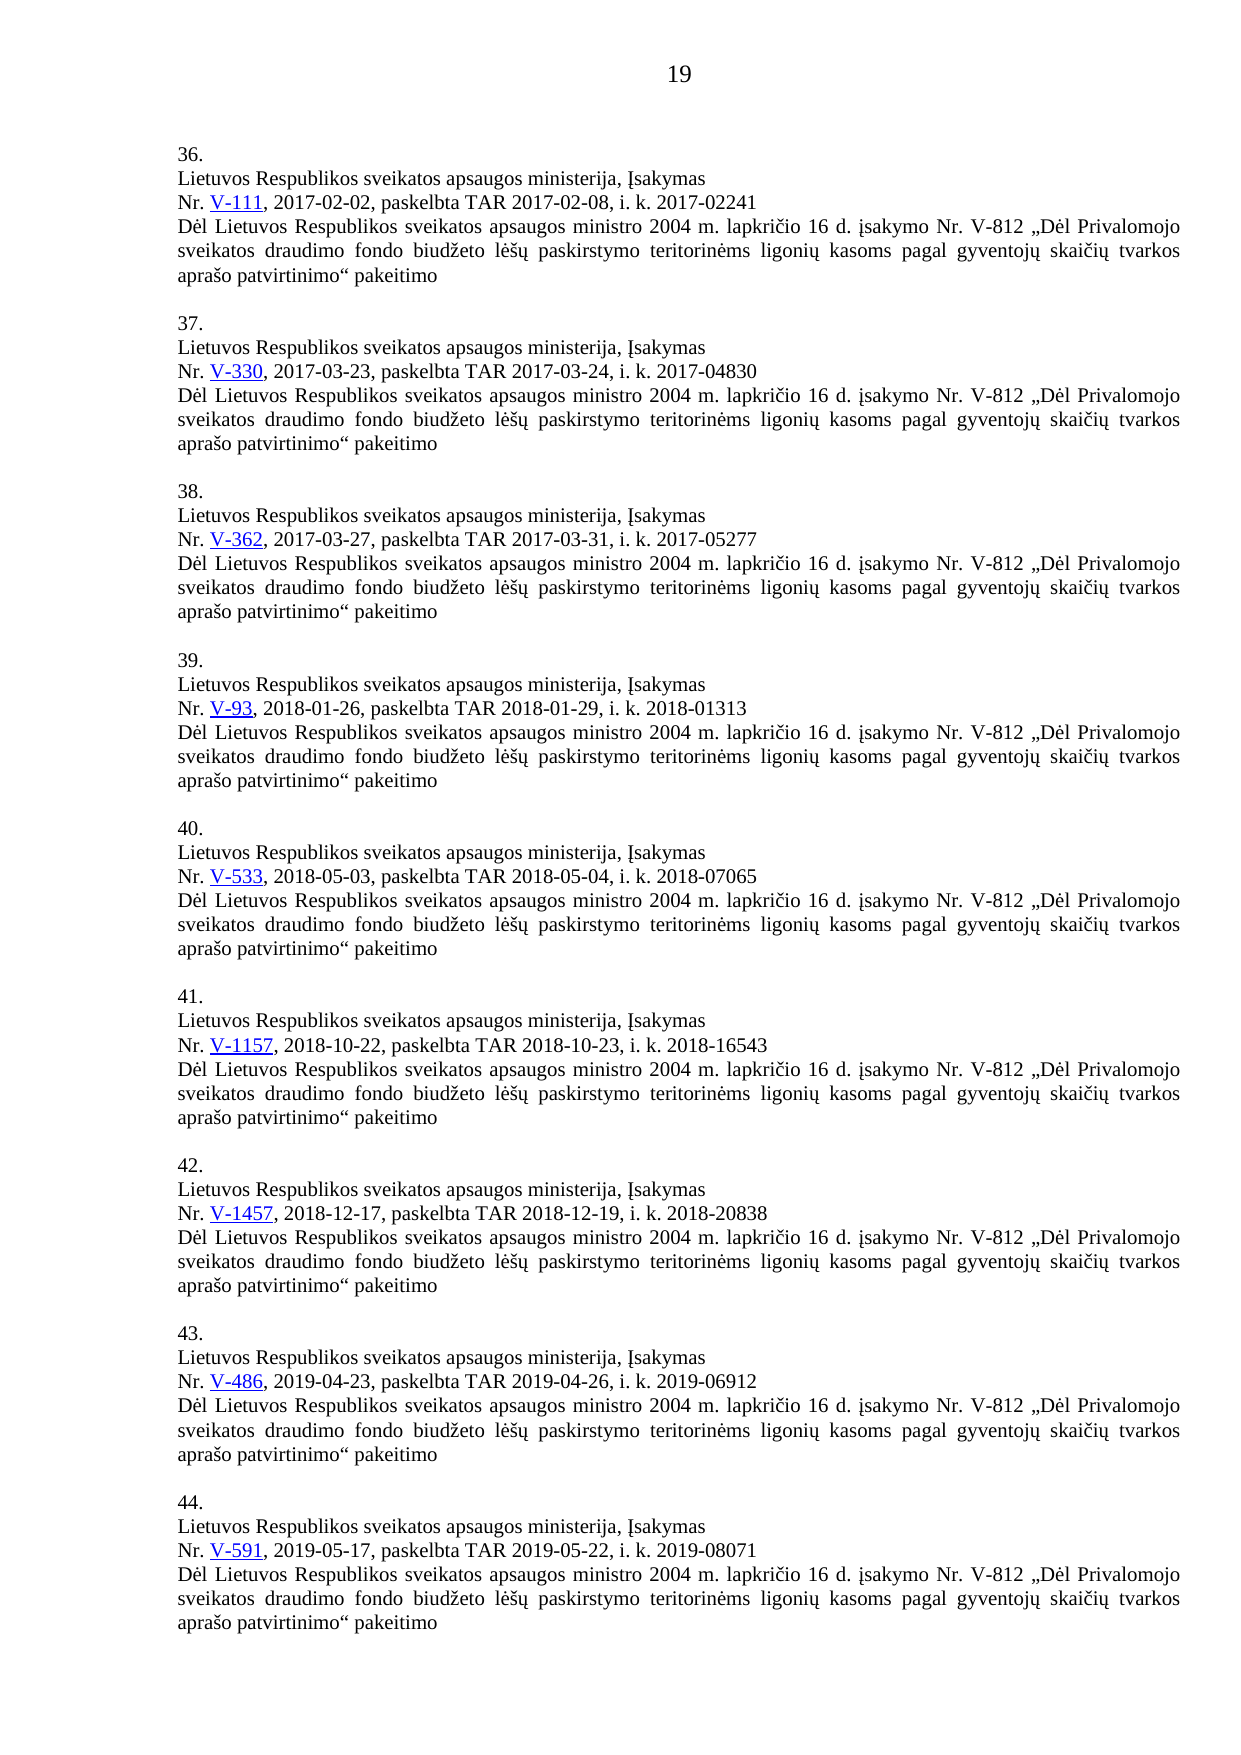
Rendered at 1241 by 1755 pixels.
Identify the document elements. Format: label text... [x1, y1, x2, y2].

text Dėl Lietuvos Respublikos sveikatos apsaugos ministro 2004 m. lapkričio 16 d. įsakymo Nr. V-812 „Dėl Privalomojo sveikatos draudimo fondo biudžeto lėšų paskirstymo teritorinėms ligonių kasoms pagal gyventojų skaičių tvarkos aprašo patvirtinimo“ pakeitimo [177, 888, 1181, 960]
text Dėl Lietuvos Respublikos sveikatos apsaugos ministro 2004 m. lapkričio 16 d. įsakymo Nr. V-812 „Dėl Privalomojo sveikatos draudimo fondo biudžeto lėšų paskirstymo teritorinėms ligonių kasoms pagal gyventojų skaičių tvarkos aprašo patvirtinimo“ pakeitimo [177, 720, 1181, 792]
text Nr. V-111, 2017-02-02, paskelbta TAR 2017-02-08, i. k. 2017-02241 [177, 190, 1181, 214]
text Dėl Lietuvos Respublikos sveikatos apsaugos ministro 2004 m. lapkričio 16 d. įsakymo Nr. V-812 „Dėl Privalomojo sveikatos draudimo fondo biudžeto lėšų paskirstymo teritorinėms ligonių kasoms pagal gyventojų skaičių tvarkos aprašo patvirtinimo“ pakeitimo [177, 1393, 1181, 1466]
text 43. [177, 1321, 1181, 1345]
text Lietuvos Respublikos sveikatos apsaugos ministerija, Įsakymas [177, 166, 1181, 190]
text 42. [177, 1153, 1181, 1177]
text Nr. V-362, 2017-03-27, paskelbta TAR 2017-03-31, i. k. 2017-05277 [177, 527, 1181, 551]
text Lietuvos Respublikos sveikatos apsaugos ministerija, Įsakymas [177, 1177, 1181, 1201]
text Nr. V-1157, 2018-10-22, paskelbta TAR 2018-10-23, i. k. 2018-16543 [177, 1032, 1181, 1057]
text Nr. V-1457, 2018-12-17, paskelbta TAR 2018-12-19, i. k. 2018-20838 [177, 1201, 1181, 1225]
text Nr. V-93, 2018-01-26, paskelbta TAR 2018-01-29, i. k. 2018-01313 [177, 696, 1181, 720]
text 40. [177, 816, 1181, 840]
text Lietuvos Respublikos sveikatos apsaugos ministerija, Įsakymas [177, 1345, 1181, 1369]
text 38. [177, 479, 1181, 503]
text Lietuvos Respublikos sveikatos apsaugos ministerija, Įsakymas [177, 335, 1181, 359]
text Dėl Lietuvos Respublikos sveikatos apsaugos ministro 2004 m. lapkričio 16 d. įsakymo Nr. V-812 „Dėl Privalomojo sveikatos draudimo fondo biudžeto lėšų paskirstymo teritorinėms ligonių kasoms pagal gyventojų skaičių tvarkos aprašo patvirtinimo“ pakeitimo [177, 1057, 1181, 1129]
text 37. [177, 311, 1181, 335]
text Dėl Lietuvos Respublikos sveikatos apsaugos ministro 2004 m. lapkričio 16 d. įsakymo Nr. V-812 „Dėl Privalomojo sveikatos draudimo fondo biudžeto lėšų paskirstymo teritorinėms ligonių kasoms pagal gyventojų skaičių tvarkos aprašo patvirtinimo“ pakeitimo [177, 214, 1181, 287]
text Dėl Lietuvos Respublikos sveikatos apsaugos ministro 2004 m. lapkričio 16 d. įsakymo Nr. V-812 „Dėl Privalomojo sveikatos draudimo fondo biudžeto lėšų paskirstymo teritorinėms ligonių kasoms pagal gyventojų skaičių tvarkos aprašo patvirtinimo“ pakeitimo [177, 383, 1181, 455]
text Dėl Lietuvos Respublikos sveikatos apsaugos ministro 2004 m. lapkričio 16 d. įsakymo Nr. V-812 „Dėl Privalomojo sveikatos draudimo fondo biudžeto lėšų paskirstymo teritorinėms ligonių kasoms pagal gyventojų skaičių tvarkos aprašo patvirtinimo“ pakeitimo [177, 1562, 1181, 1634]
text Lietuvos Respublikos sveikatos apsaugos ministerija, Įsakymas [177, 840, 1181, 864]
text Lietuvos Respublikos sveikatos apsaugos ministerija, Įsakymas [177, 672, 1181, 696]
text Dėl Lietuvos Respublikos sveikatos apsaugos ministro 2004 m. lapkričio 16 d. įsakymo Nr. V-812 „Dėl Privalomojo sveikatos draudimo fondo biudžeto lėšų paskirstymo teritorinėms ligonių kasoms pagal gyventojų skaičių tvarkos aprašo patvirtinimo“ pakeitimo [177, 551, 1181, 623]
text 39. [177, 647, 1181, 672]
text Lietuvos Respublikos sveikatos apsaugos ministerija, Įsakymas [177, 1514, 1181, 1538]
text 41. [177, 984, 1181, 1008]
text Nr. V-330, 2017-03-23, paskelbta TAR 2017-03-24, i. k. 2017-04830 [177, 359, 1181, 383]
text Lietuvos Respublikos sveikatos apsaugos ministerija, Įsakymas [177, 1008, 1181, 1032]
text 44. [177, 1490, 1181, 1514]
text Dėl Lietuvos Respublikos sveikatos apsaugos ministro 2004 m. lapkričio 16 d. įsakymo Nr. V-812 „Dėl Privalomojo sveikatos draudimo fondo biudžeto lėšų paskirstymo teritorinėms ligonių kasoms pagal gyventojų skaičių tvarkos aprašo patvirtinimo“ pakeitimo [177, 1225, 1181, 1297]
text Lietuvos Respublikos sveikatos apsaugos ministerija, Įsakymas [177, 503, 1181, 527]
text 36. [177, 142, 1181, 166]
text Nr. V-533, 2018-05-03, paskelbta TAR 2018-05-04, i. k. 2018-07065 [177, 864, 1181, 888]
text Nr. V-486, 2019-04-23, paskelbta TAR 2019-04-26, i. k. 2019-06912 [177, 1369, 1181, 1393]
text Nr. V-591, 2019-05-17, paskelbta TAR 2019-05-22, i. k. 2019-08071 [177, 1538, 1181, 1562]
